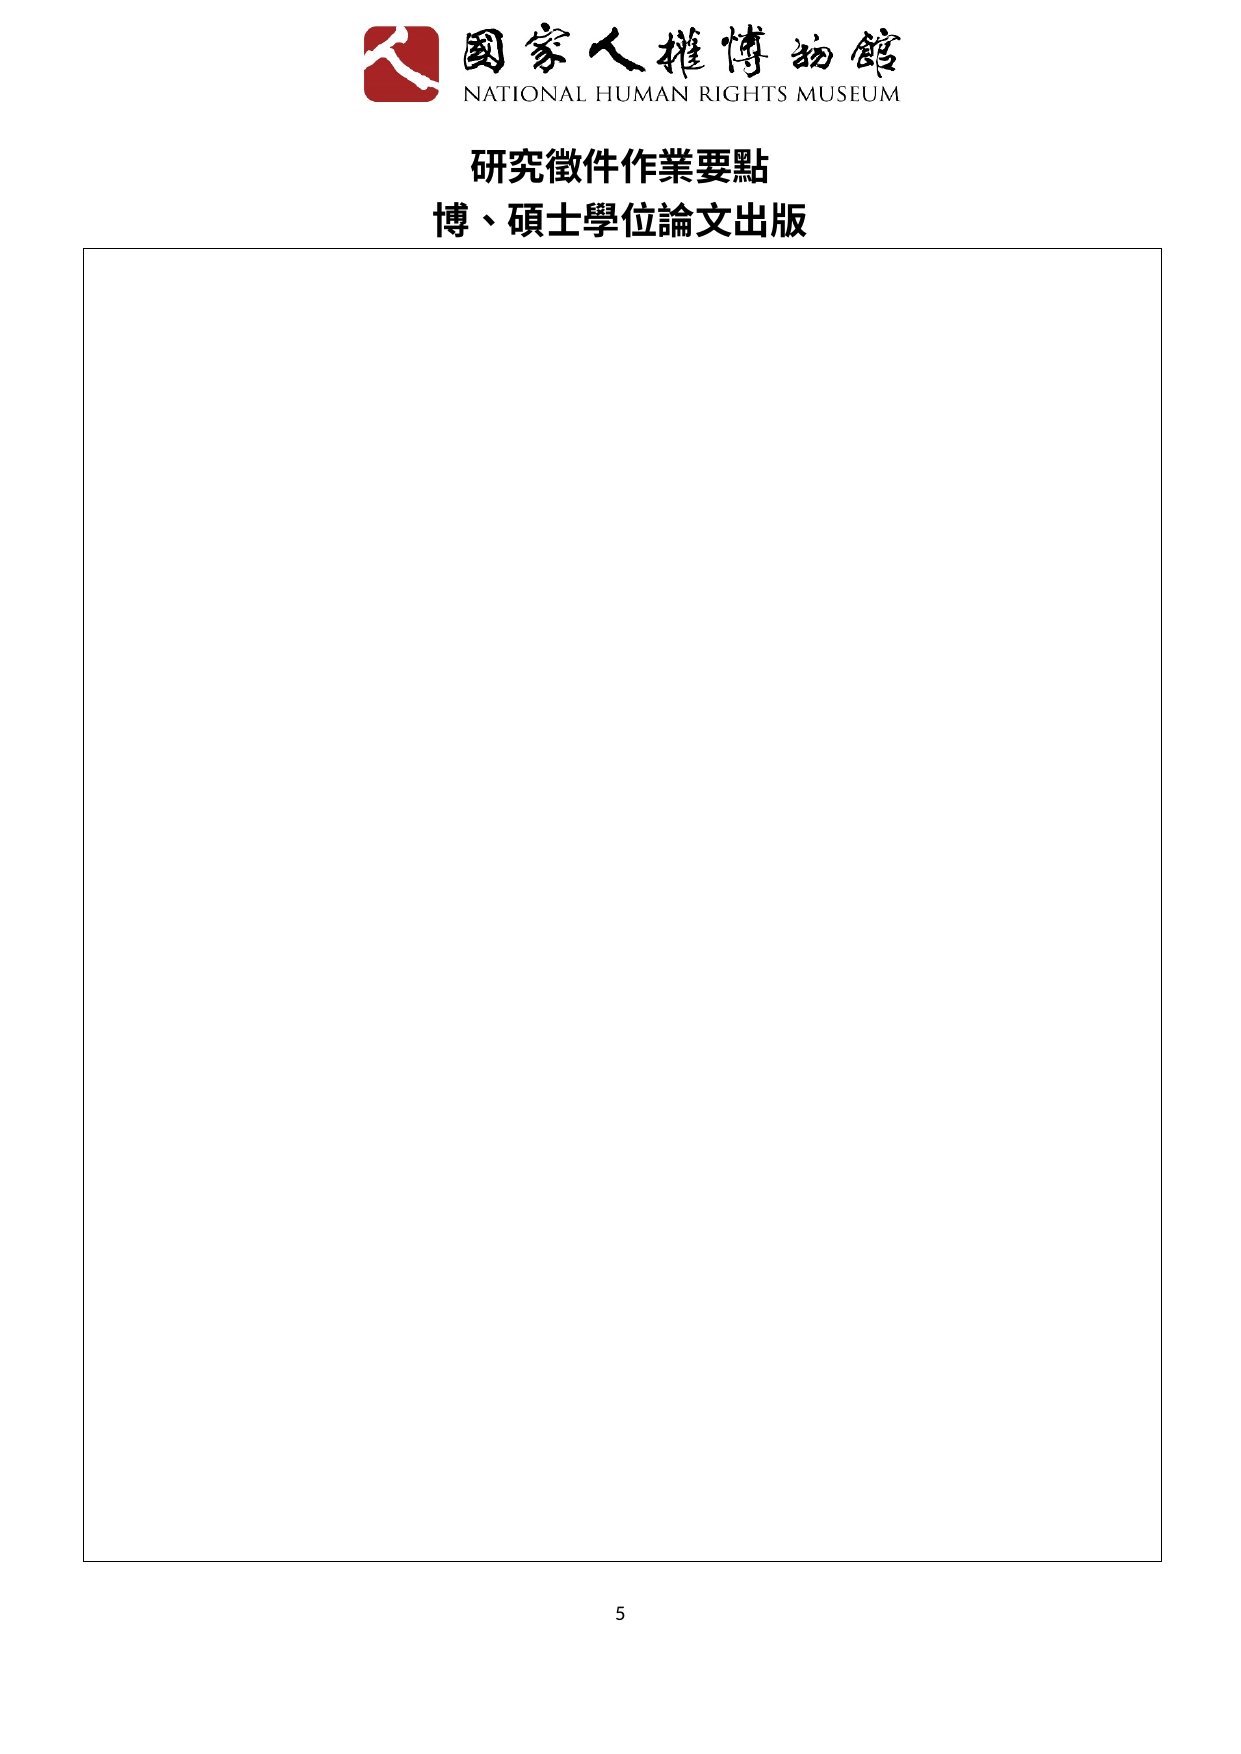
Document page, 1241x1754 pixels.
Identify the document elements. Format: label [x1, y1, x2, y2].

picture [373, 20, 908, 107]
table_cell [84, 249, 1161, 1561]
